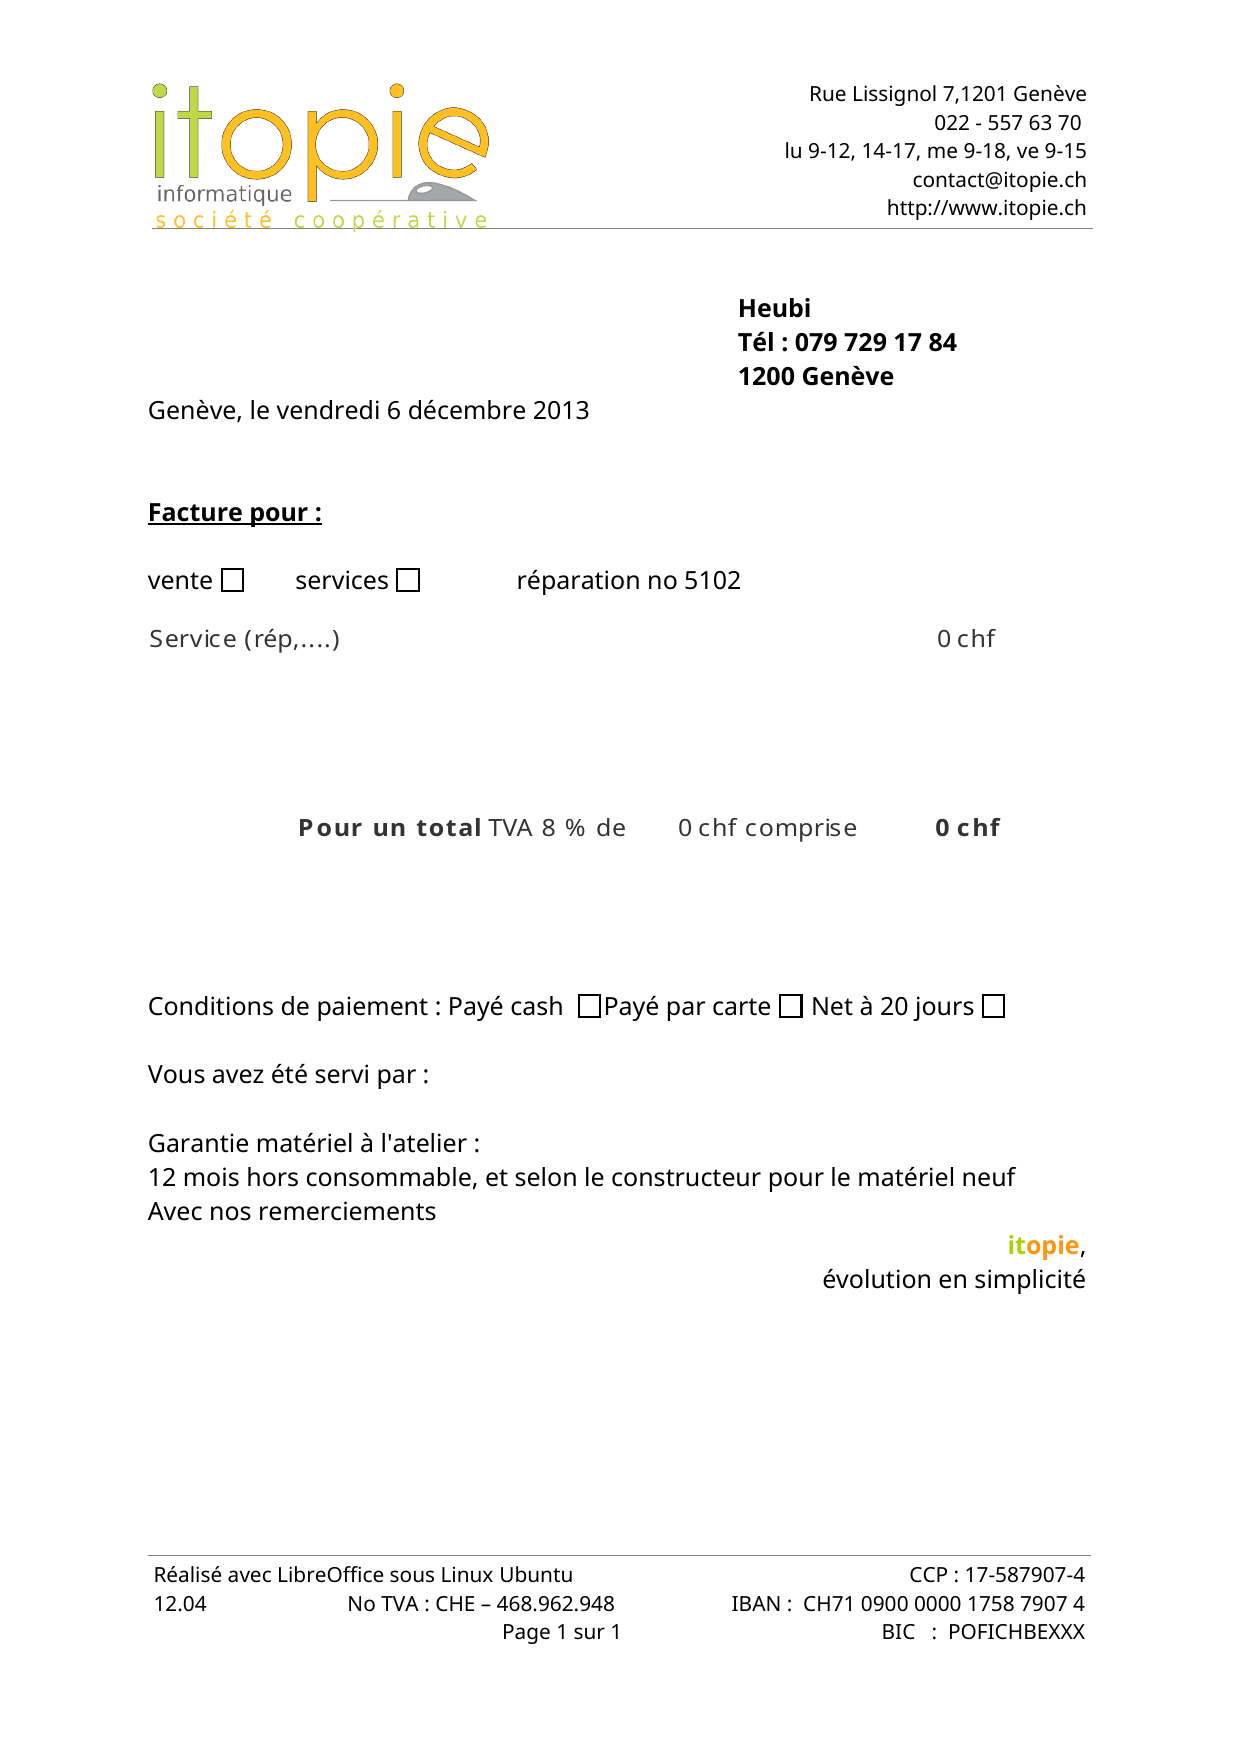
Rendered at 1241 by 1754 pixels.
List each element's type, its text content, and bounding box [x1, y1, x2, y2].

text vente services réparation no 5102 [148, 563, 1093, 597]
text Genève, le vendredi 6 décembre 2013 [148, 392, 1093, 427]
text 12 mois hors consommable, et selon le constructeur pour le matériel neuf [148, 1159, 1093, 1193]
text Heubi [148, 290, 1093, 324]
text Vous avez été servi par : [148, 1057, 1093, 1091]
text Tél : 079 729 17 84 [148, 324, 1093, 358]
text Avec nos remerciements [148, 1193, 1093, 1227]
picture [138, 72, 500, 244]
text Garantie matériel à l'atelier : [148, 1125, 1093, 1159]
text évolution en simplicité [148, 1262, 1093, 1296]
text itopie, [148, 1227, 1093, 1262]
text Conditions de paiement : Payé cash Payé par carte Net à 20 jours [148, 989, 1093, 1023]
text 1200 Genève [148, 358, 1093, 392]
text Facture pour : [148, 495, 1093, 529]
